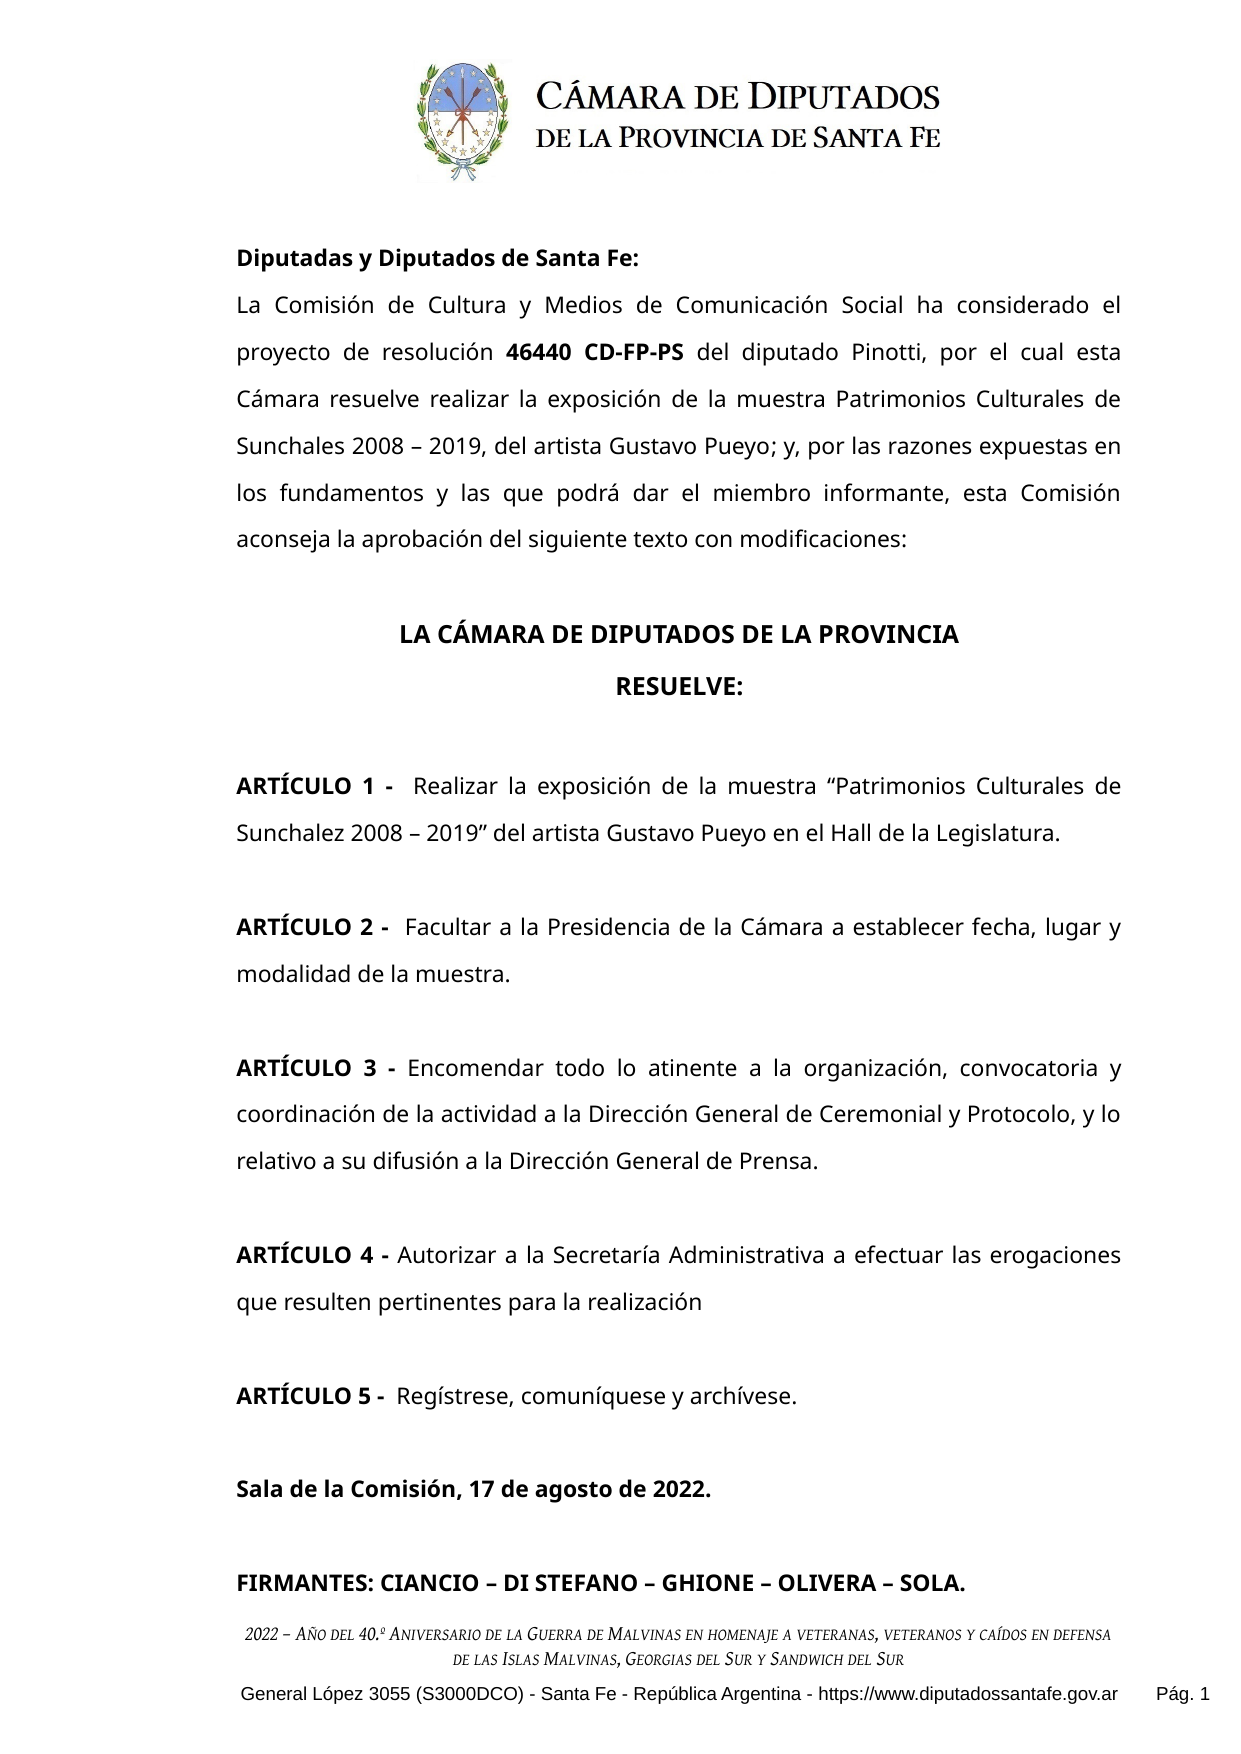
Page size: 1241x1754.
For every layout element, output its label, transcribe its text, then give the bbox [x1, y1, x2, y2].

text ARTÍCULO 1 - Realizar la exposición de la muestra “Patrimonios Culturales de Sunchalez 2008 – 2019” del artista Gustavo Pueyo en el Hall de la Legislatura. [236, 770, 1122, 848]
text LA CÁMARA DE DIPUTADOS DE LA PROVINCIA [236, 617, 1122, 651]
text ARTÍCULO 3 - Encomendar todo lo atinente a la organización, convocatoria y coordinación de la actividad a la Dirección General de Ceremonial y Protocolo, y lo relativo a su difusión a la Dirección General de Prensa. [236, 1052, 1122, 1177]
text RESUELVE: [236, 668, 1122, 702]
text ARTÍCULO 2 - Facultar a la Presidencia de la Cámara a establecer fecha, lugar y modalidad de la muestra. [236, 911, 1122, 989]
text ARTÍCULO 5 - Regístrese, comuníquese y archívese. [236, 1380, 1122, 1411]
text La Comisión de Cultura y Medios de Comunicación Social ha considerado el proyecto de resolución 46440 CD-FP-PS del diputado Pinotti, por el cual esta Cámara resuelve realizar la exposición de la muestra Patrimonios Culturales de Sunchales 2008 – 2019, del artista Gustavo Pueyo; y, por las razones expuestas en los fundamentos y las que podrá dar el miembro informante, esta Comisión aconseja la aprobación del siguiente texto con modificaciones: [236, 289, 1122, 555]
text Diputadas y Diputados de Santa Fe: [236, 242, 1122, 273]
picture [413, 59, 945, 183]
text ARTÍCULO 4 - Autorizar a la Secretaría Administrativa a efectuar las erogaciones que resulten pertinentes para la realización [236, 1239, 1122, 1317]
text FIRMANTES: CIANCIO – DI STEFANO – GHIONE – OLIVERA – SOLA. [236, 1567, 1122, 1598]
text Sala de la Comisión, 17 de agosto de 2022. [236, 1473, 1122, 1505]
